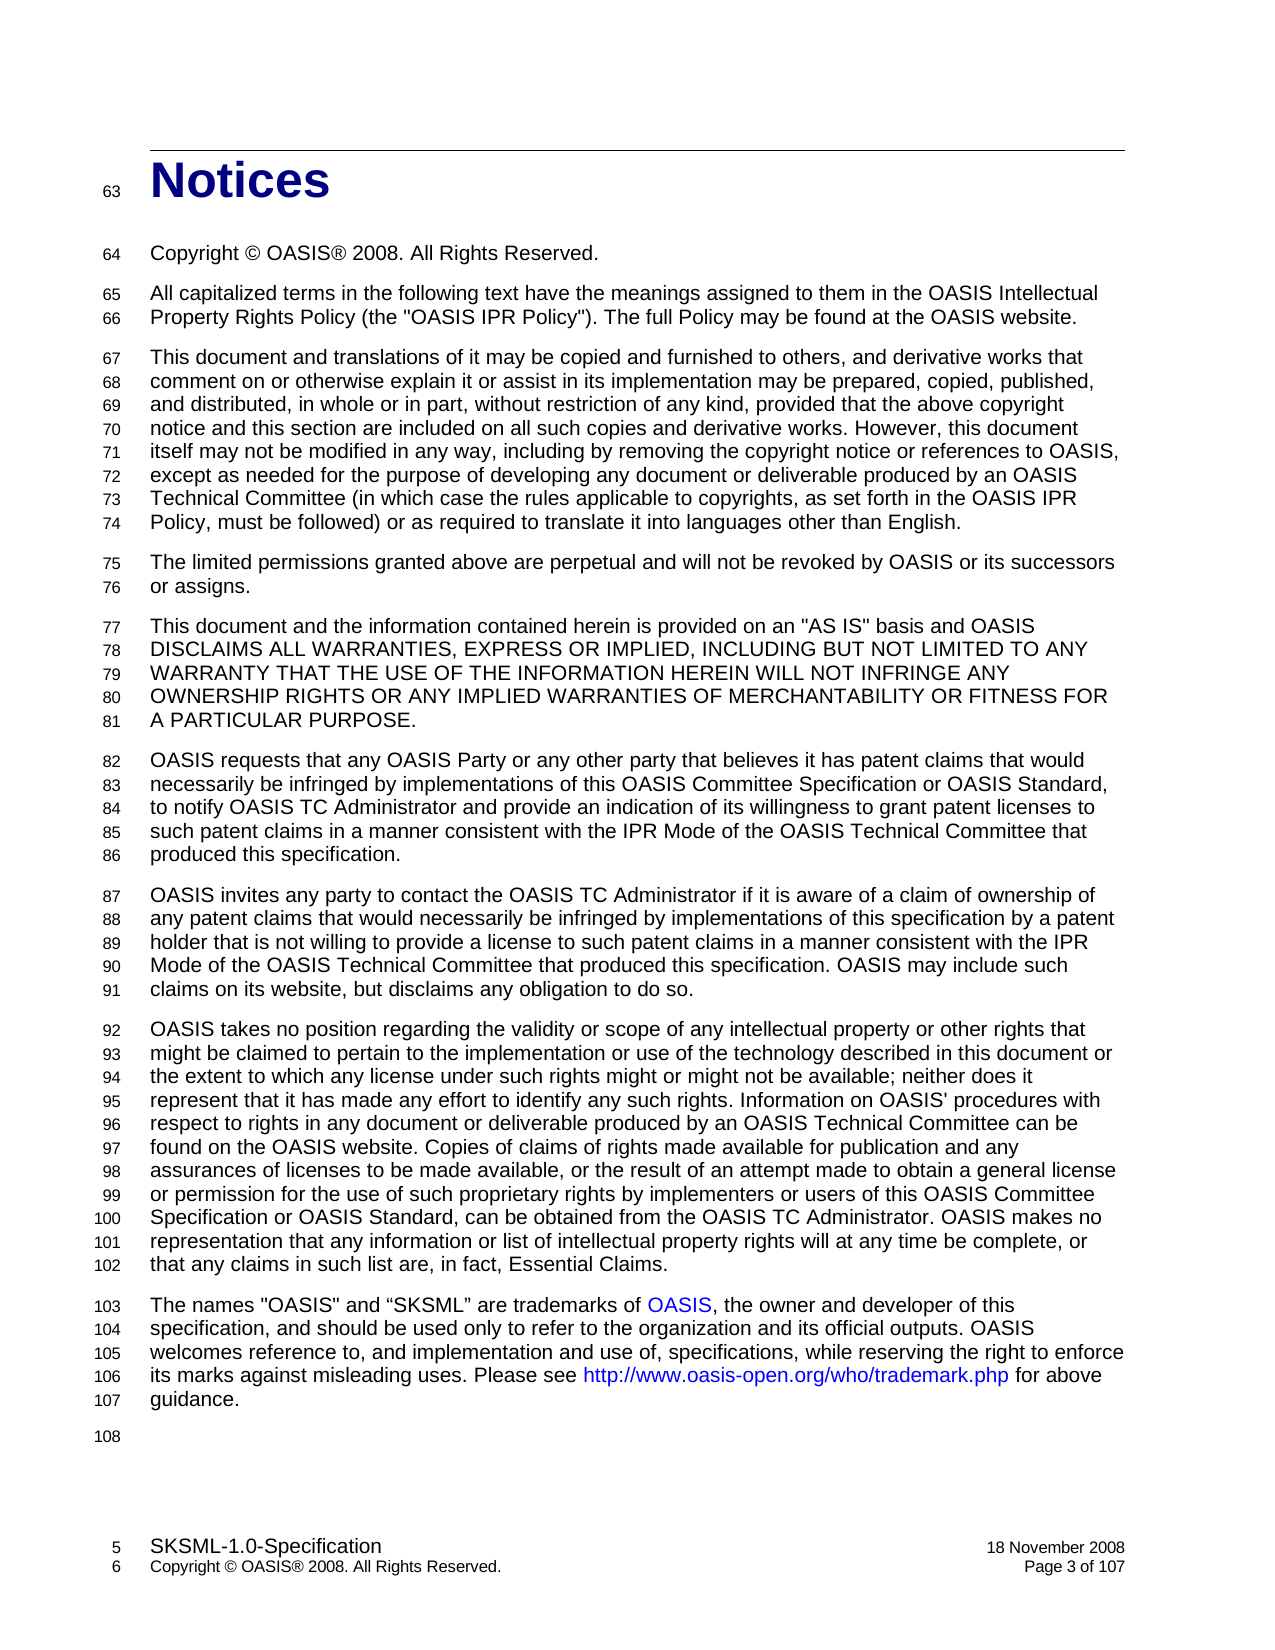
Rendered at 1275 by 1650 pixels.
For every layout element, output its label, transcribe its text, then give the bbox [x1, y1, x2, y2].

text The names "OASIS" and “SKSML” are trademarks of OASIS, the owner and developer of this specification, and should be used only to refer to the organization and its official outputs. OASIS welcomes reference to, and implementation and use of, specifications, while reserving the right to enforce its marks against misleading uses. Please see http://www.oasis-open.org/who/trademark.php for above guidance. [150, 1293, 1125, 1411]
text OASIS invites any party to contact the OASIS TC Administrator if it is aware of a claim of ownership of any patent claims that would necessarily be infringed by implementations of this specification by a patent holder that is not willing to provide a license to such patent claims in a manner consistent with the IPR Mode of the OASIS Technical Committee that produced this specification. OASIS may include such claims on its website, but disclaims any obligation to do so. [150, 883, 1125, 1001]
text OASIS takes no position regarding the validity or scope of any intellectual property or other rights that might be claimed to pertain to the implementation or use of the technology described in this document or the extent to which any license under such rights might or might not be available; neither does it represent that it has made any effort to identify any such rights. Information on OASIS' procedures with respect to rights in any document or deliverable produced by an OASIS Technical Committee can be found on the OASIS website. Copies of claims of rights made available for publication and any assurances of licenses to be made available, or the result of an attempt made to obtain a general license or permission for the use of such proprietary rights by implementers or users of this OASIS Committee Specification or OASIS Standard, can be obtained from the OASIS TC Administrator. OASIS makes no representation that any information or list of intellectual property rights will at any time be complete, or that any claims in such list are, in fact, Essential Claims. [150, 1017, 1125, 1276]
text Copyright © OASIS® 2008. All Rights Reserved. [150, 242, 1125, 265]
title Notices [150, 151, 1125, 208]
text The limited permissions granted above are perpetual and will not be revoked by OASIS or its successors or assigns. [150, 551, 1125, 598]
text All capitalized terms in the following text have the meanings assigned to them in the OASIS Intellectual Property Rights Policy (the "OASIS IPR Policy"). The full Policy may be found at the OASIS website. [150, 282, 1125, 329]
text OASIS requests that any OASIS Party or any other party that believes it has patent claims that would necessarily be infringed by implementations of this OASIS Committee Specification or OASIS Standard, to notify OASIS TC Administrator and provide an indication of its willingness to grant patent licenses to such patent claims in a manner consistent with the IPR Mode of the OASIS Technical Committee that produced this specification. [150, 749, 1125, 866]
text This document and translations of it may be copied and furnished to others, and derivative works that comment on or otherwise explain it or assist in its implementation may be prepared, copied, published, and distributed, in whole or in part, without restriction of any kind, provided that the above copyright notice and this section are included on all such copies and derivative works. However, this document itself may not be modified in any way, including by removing the copyright notice or references to OASIS, except as needed for the purpose of developing any document or deliverable produced by an OASIS Technical Committee (in which case the rules applicable to copyrights, as set forth in the OASIS IPR Policy, must be followed) or as required to translate it into languages other than English. [150, 346, 1125, 534]
text This document and the information contained herein is provided on an "AS IS" basis and OASIS DISCLAIMS ALL WARRANTIES, EXPRESS OR IMPLIED, INCLUDING BUT NOT LIMITED TO ANY WARRANTY THAT THE USE OF THE INFORMATION HEREIN WILL NOT INFRINGE ANY OWNERSHIP RIGHTS OR ANY IMPLIED WARRANTIES OF MERCHANTABILITY OR FITNESS FOR A PARTICULAR PURPOSE. [150, 614, 1125, 732]
